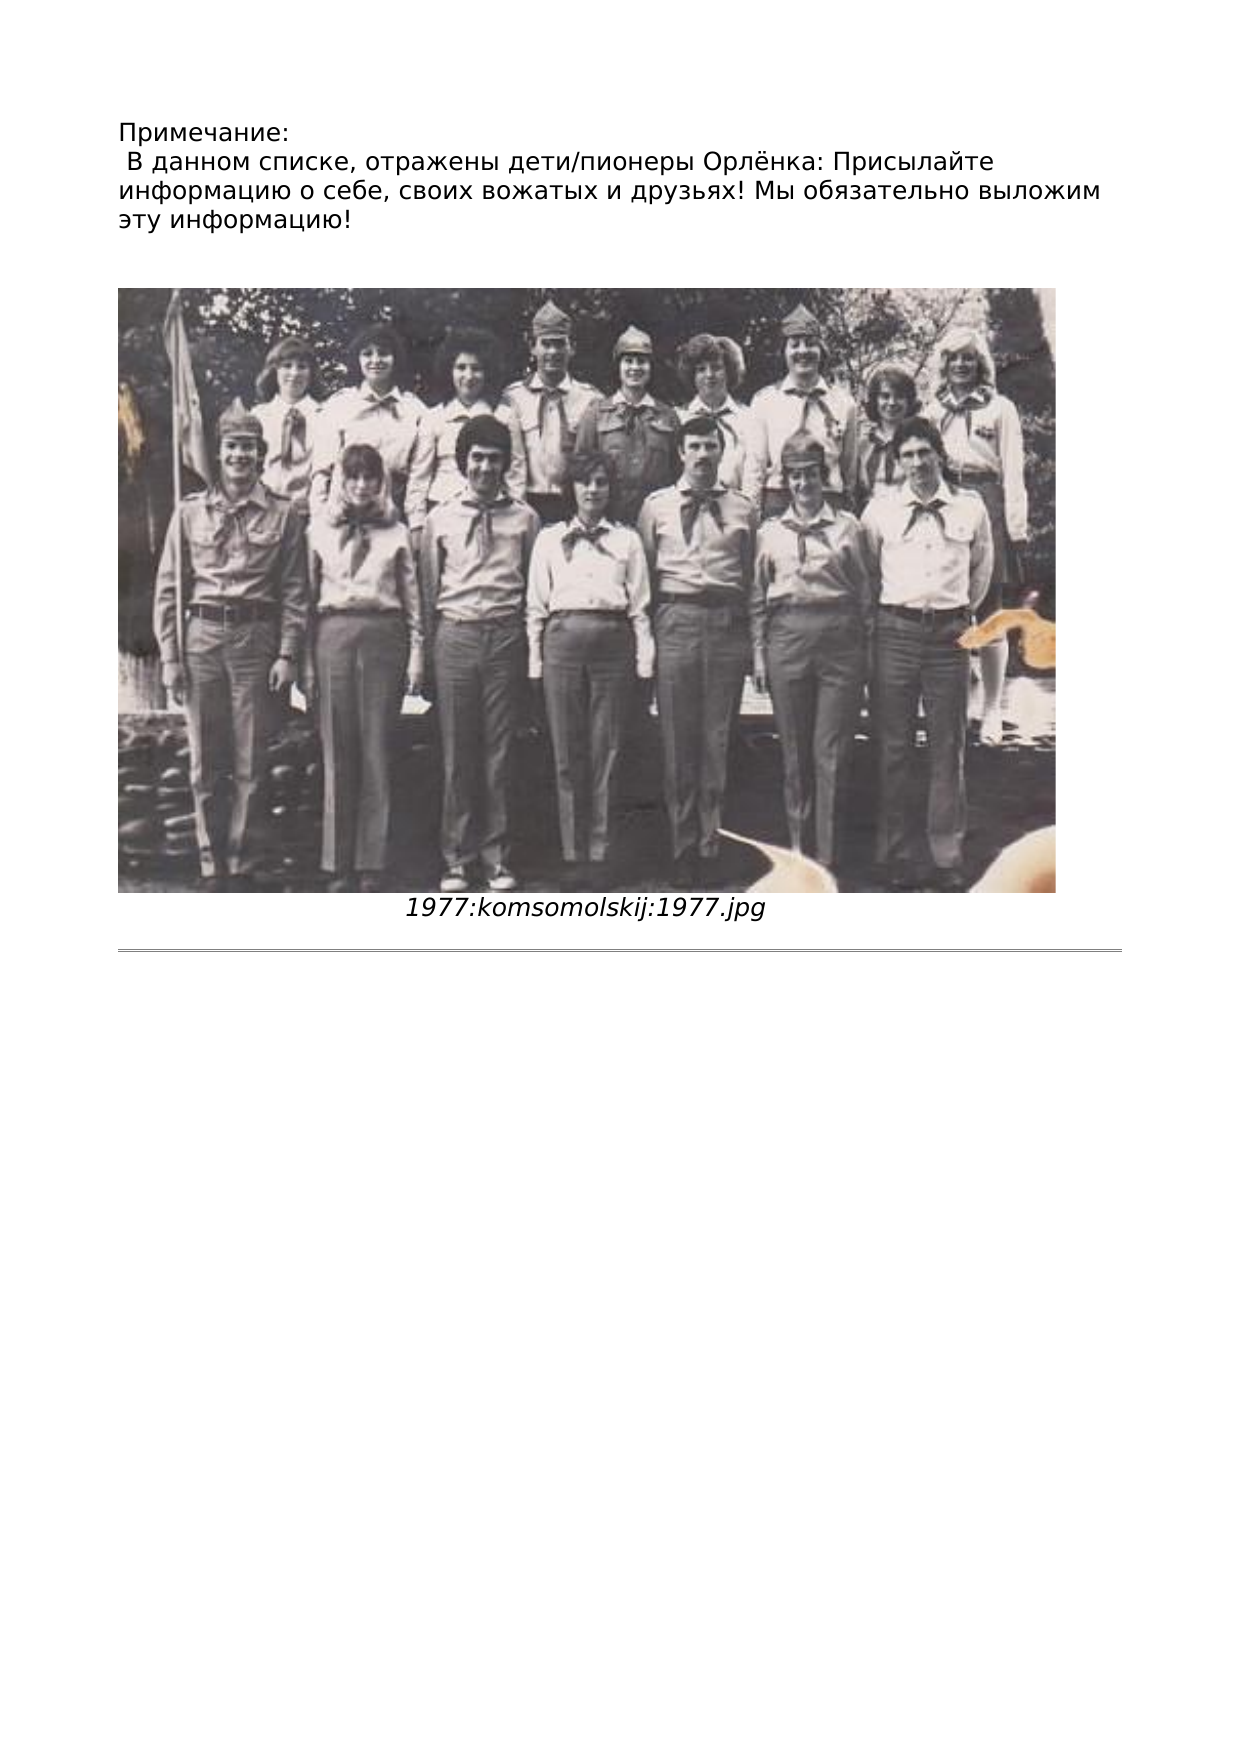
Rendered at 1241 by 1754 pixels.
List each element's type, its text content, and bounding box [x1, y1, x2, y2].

text Примечание: В данном списке, отражены дети/пионеры Орлёнка: Присылайте информацию о себе, своих вожатых и друзьях! Мы обязательно выложим эту информацию! [118, 118, 1122, 264]
text 1977:komsomolskij:1977.jpg [118, 893, 1056, 922]
picture [118, 288, 1056, 893]
